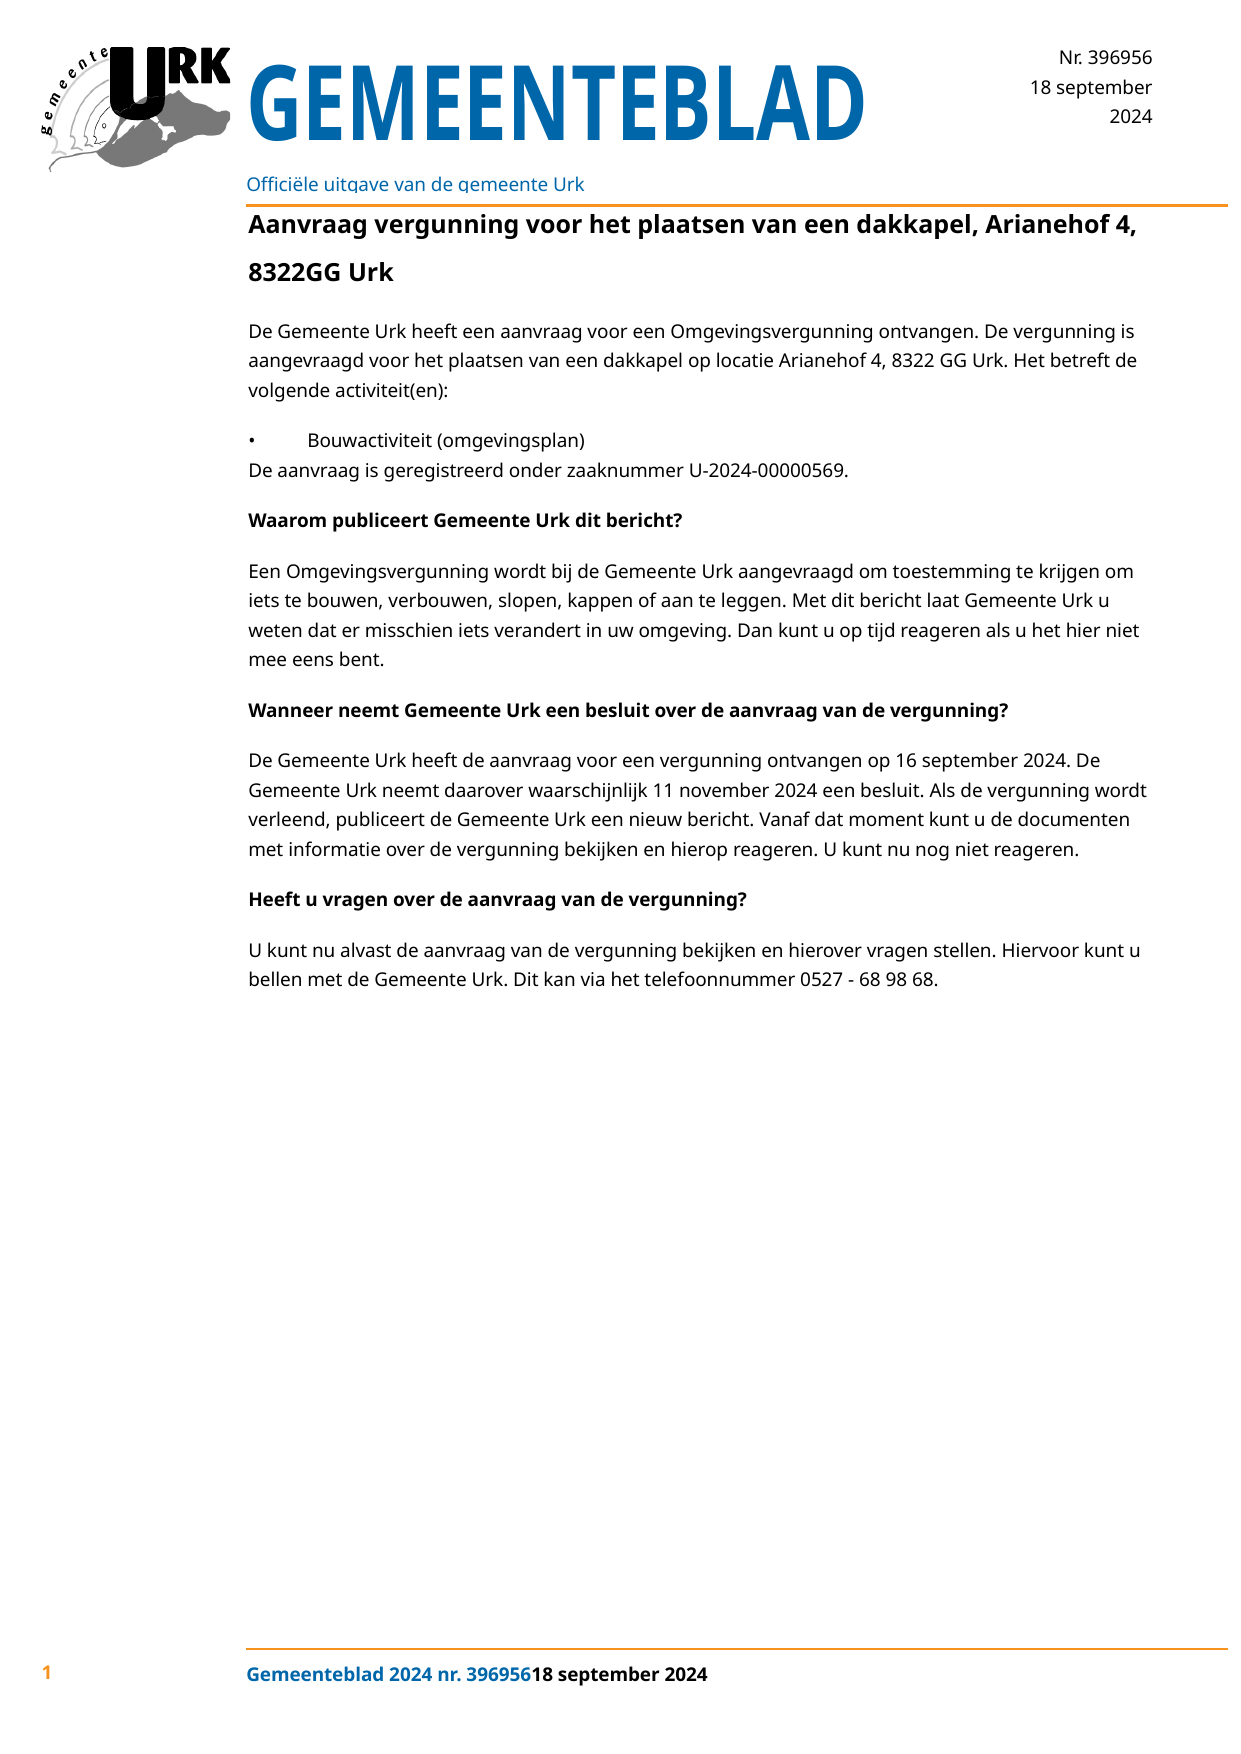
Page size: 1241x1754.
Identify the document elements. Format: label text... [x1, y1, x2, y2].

text De Gemeente Urk heeft de aanvraag voor een vergunning ontvangen op 16 september 2024. De Gemeente Urk neemt daarover waarschijnlijk 11 november 2024 een besluit. Als de vergunning wordt verleend, publiceert de Gemeente Urk een nieuw bericht. Vanaf dat moment kunt u de documenten met informatie over de vergunning bekijken en hierop reageren. U kunt nu nog niet reageren. [248, 747, 1152, 862]
text De aanvraag is geregistreerd onder zaaknummer U-2024-00000569. [248, 457, 1152, 483]
text Wanneer neemt Gemeente Urk een besluit over de aanvraag van de vergunning? [248, 697, 1152, 723]
text Waarom publiceert Gemeente Urk dit bericht? [248, 507, 1152, 533]
text De Gemeente Urk heeft een aanvraag voor een Omgevingsvergunning ontvangen. De vergunning is aangevraagd voor het plaatsen van een dakkapel op locatie Arianehof 4, 8322 GG Urk. Het betreft de volgende activiteit(en): [248, 318, 1152, 403]
text Aanvraag vergunning voor het plaatsen van een dakkapel, Arianehof 4, 8322GG Urk [248, 207, 1152, 288]
text Een Omgevingsvergunning wordt bij de Gemeente Urk aangevraagd om toestemming te krijgen om iets te bouwen, verbouwen, slopen, kappen of aan te leggen. Met dit bericht laat Gemeente Urk u weten dat er misschien iets verandert in uw omgeving. Dan kunt u op tijd reageren als u het hier niet mee eens bent. [248, 558, 1152, 672]
text Heeft u vragen over de aanvraag van de vergunning? [248, 887, 1152, 912]
text U kunt nu alvast de aanvraag van de vergunning bekijken en hierover vragen stellen. Hiervoor kunt u bellen met de Gemeente Urk. Dit kan via het telefoonnummer 0527 - 68 98 68. [248, 937, 1152, 992]
picture [41, 47, 231, 172]
list Bouwactiviteit (omgevingsplan) [248, 427, 1152, 453]
